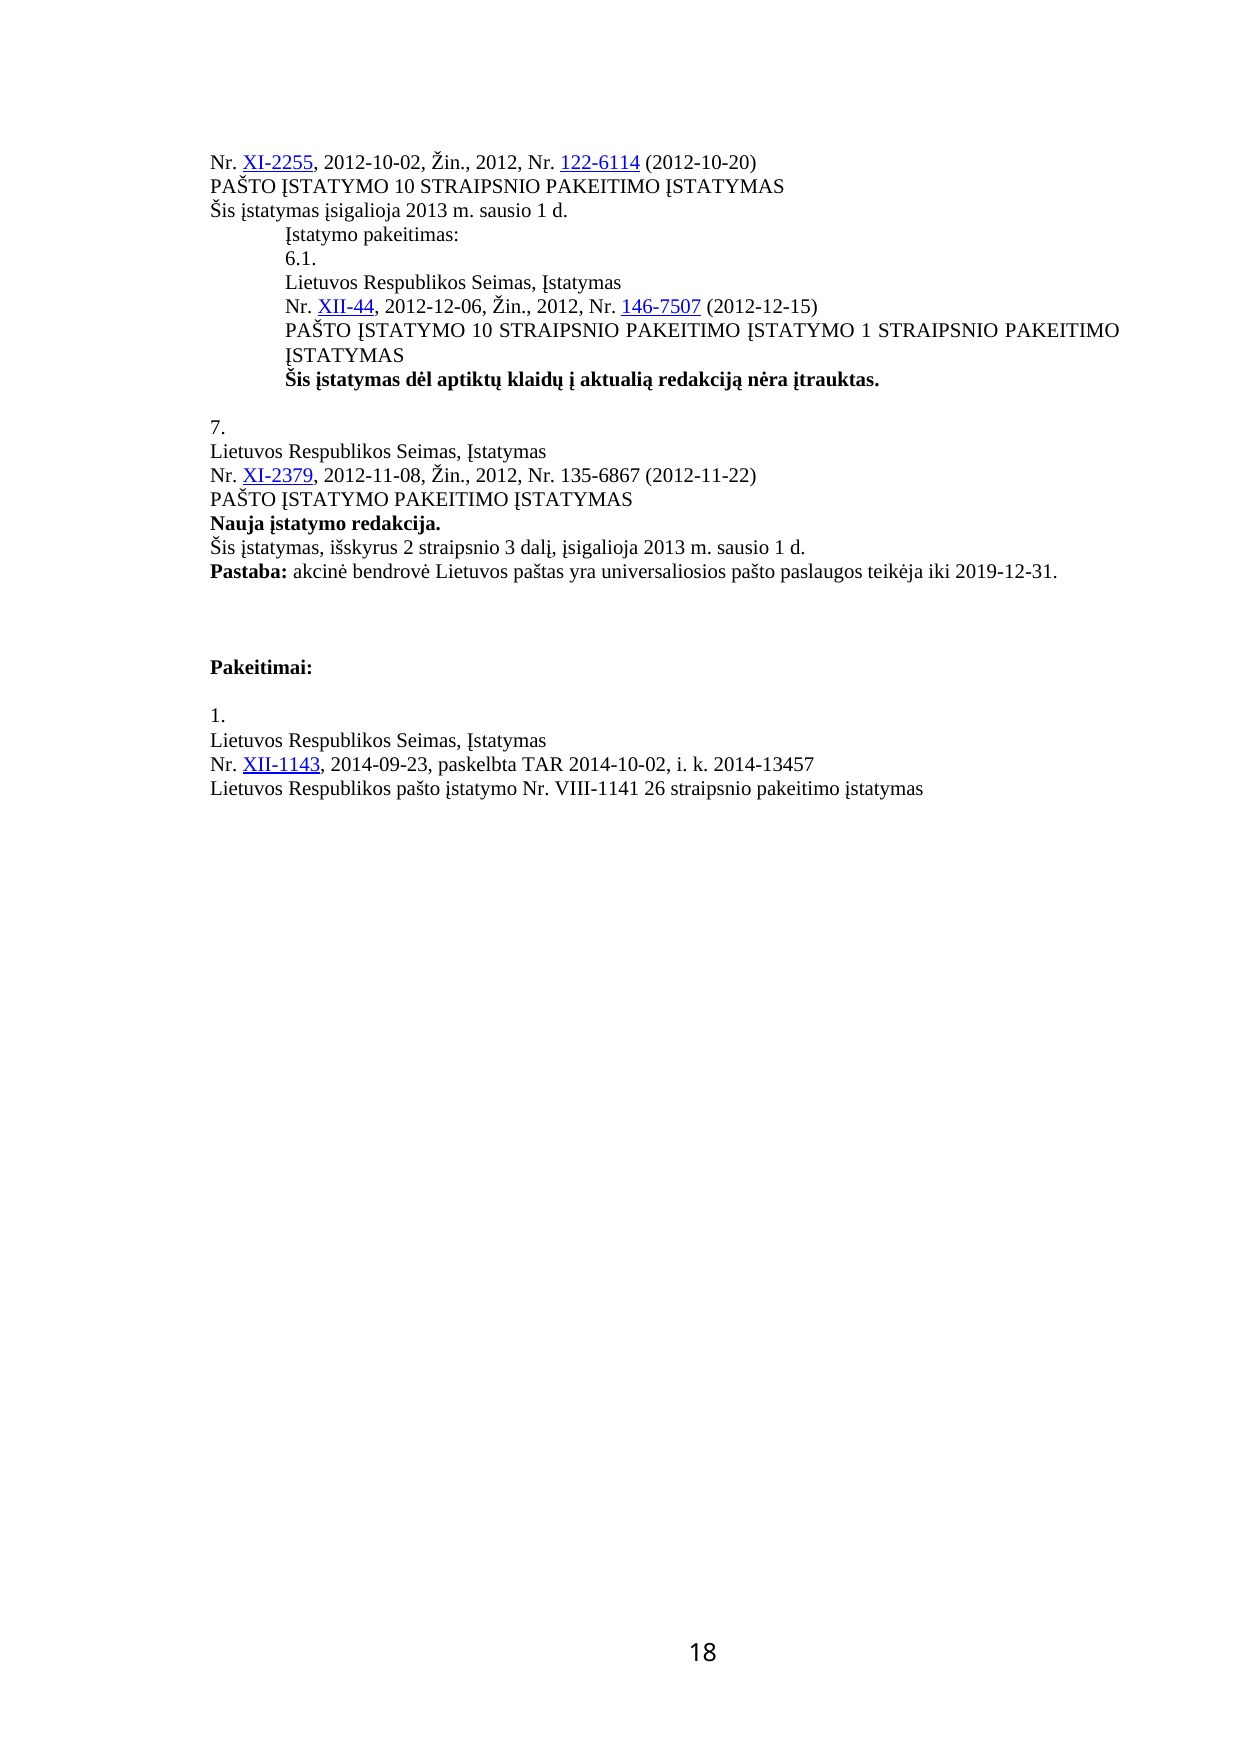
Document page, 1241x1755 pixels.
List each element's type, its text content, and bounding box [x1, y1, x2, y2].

text Nr. XI-2255, 2012-10-02, Žin., 2012, Nr. 122-6114 (2012-10-20) [210, 150, 1120, 174]
text Įstatymo pakeitimas: [210, 222, 1120, 246]
text 6.1. [210, 246, 1120, 270]
text Lietuvos Respublikos Seimas, Įstatymas [210, 727, 1120, 752]
text Lietuvos Respublikos Seimas, Įstatymas [210, 439, 1120, 463]
text PAŠTO ĮSTATYMO PAKEITIMO ĮSTATYMAS [210, 487, 1120, 511]
text Pastaba: akcinė bendrovė Lietuvos paštas yra universaliosios pašto paslaugos teikėja iki 2019-12-31. [210, 559, 1120, 583]
text PAŠTO ĮSTATYMO 10 STRAIPSNIO PAKEITIMO ĮSTATYMAS [210, 174, 1120, 198]
text Lietuvos Respublikos Seimas, Įstatymas [210, 270, 1120, 294]
text Šis įstatymas, išskyrus 2 straipsnio 3 dalį, įsigalioja 2013 m. sausio 1 d. [210, 535, 1120, 559]
text PAŠTO ĮSTATYMO 10 STRAIPSNIO PAKEITIMO ĮSTATYMO 1 STRAIPSNIO PAKEITIMO ĮSTATYMAS [285, 318, 1120, 367]
text Šis įstatymas dėl aptiktų klaidų į aktualią redakciją nėra įtrauktas. [210, 367, 1120, 391]
text 7. [210, 415, 1120, 439]
text 1. [210, 703, 1120, 727]
text Nr. XI-2379, 2012-11-08, Žin., 2012, Nr. 135-6867 (2012-11-22) [210, 463, 1120, 487]
text Nr. XII-44, 2012-12-06, Žin., 2012, Nr. 146-7507 (2012-12-15) [210, 294, 1120, 318]
text Pakeitimai: [210, 655, 1120, 679]
text Nauja įstatymo redakcija. [210, 511, 1120, 535]
text Šis įstatymas įsigalioja 2013 m. sausio 1 d. [210, 198, 1120, 222]
text Lietuvos Respublikos pašto įstatymo Nr. VIII-1141 26 straipsnio pakeitimo įstatymas [210, 776, 1120, 800]
text Nr. XII-1143, 2014-09-23, paskelbta TAR 2014-10-02, i. k. 2014-13457 [210, 752, 1120, 776]
